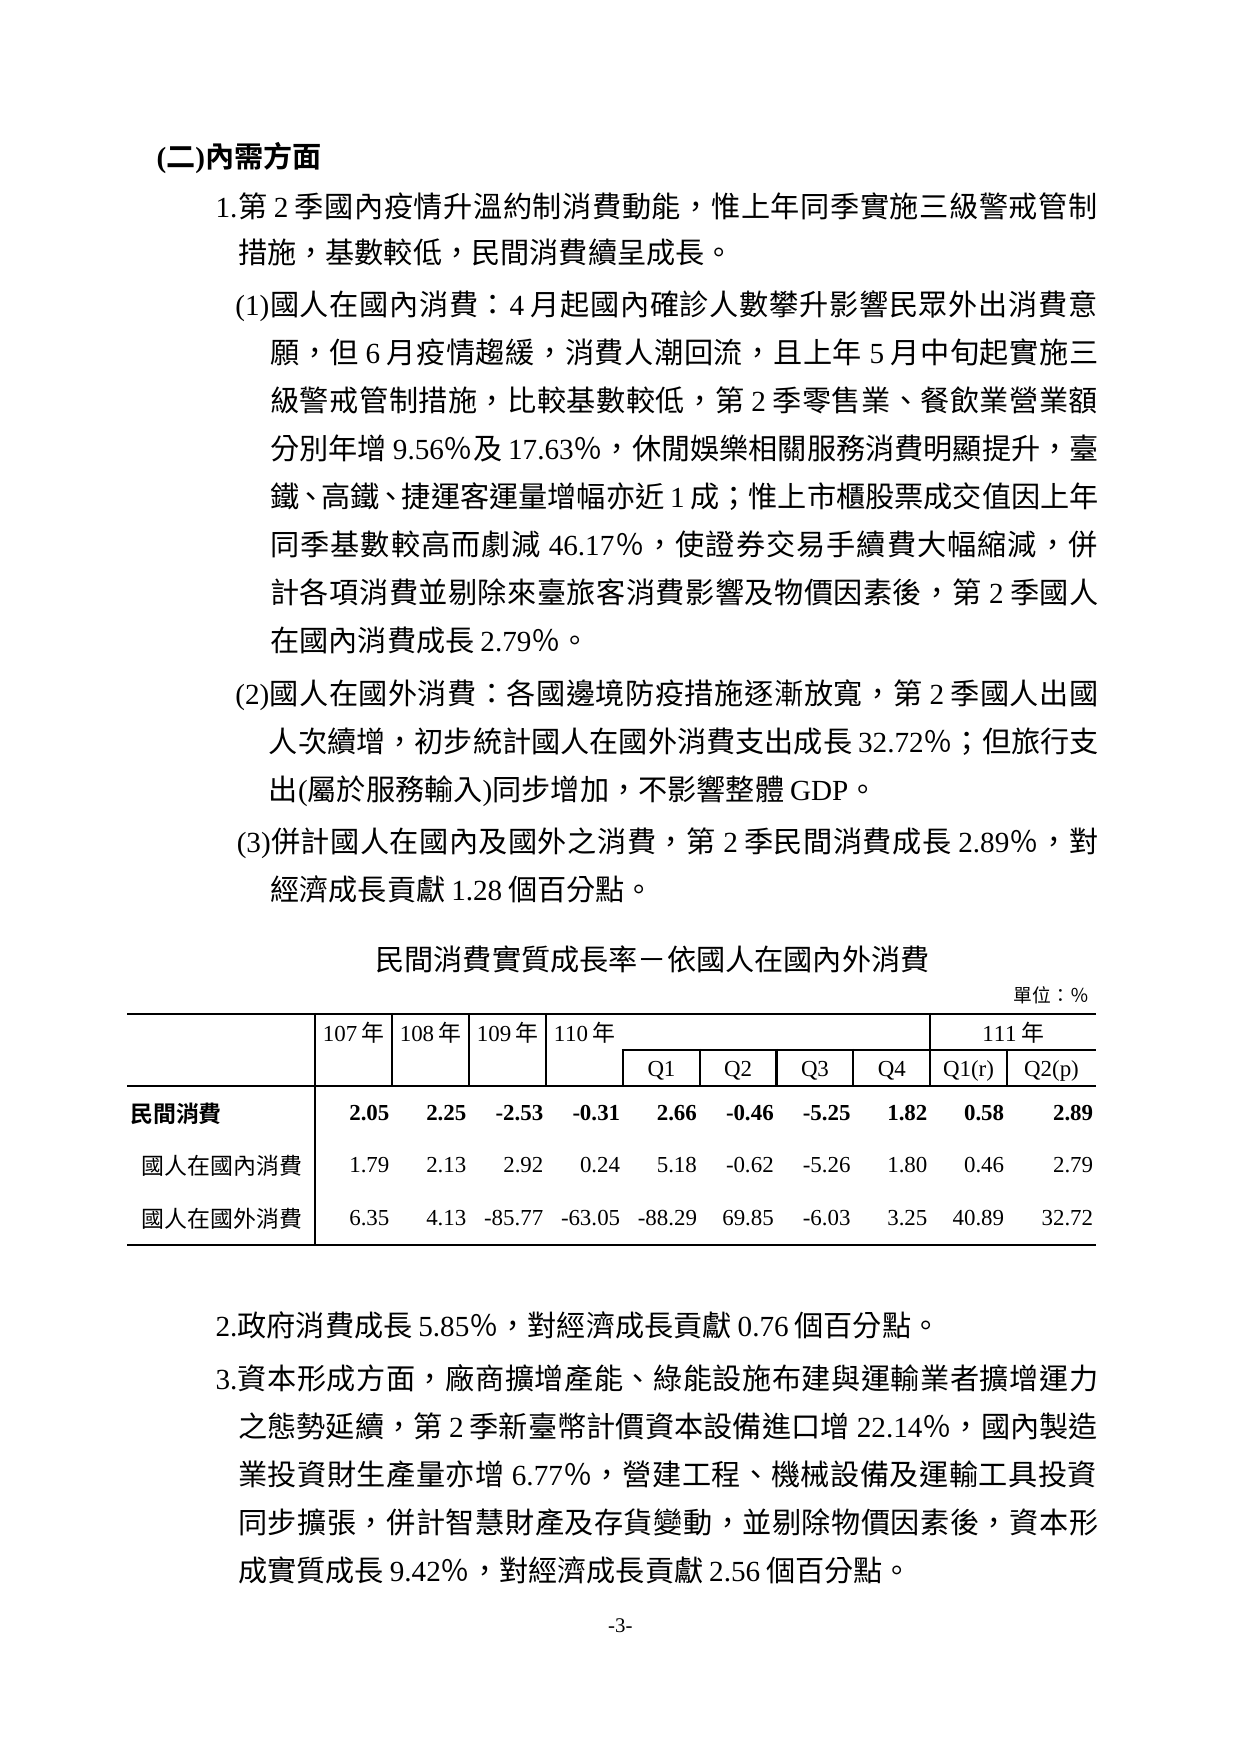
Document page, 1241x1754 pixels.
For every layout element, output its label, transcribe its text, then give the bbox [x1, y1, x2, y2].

table_cell 108年 [393, 1015, 468, 1049]
table_cell 109年 [470, 1015, 545, 1049]
table_header 單位：％ [1007, 977, 1096, 1013]
text 3.資本形成方面，廠商擴增產能、綠能設施布建與運輸業者擴增運力之態勢延續，第2季新臺幣計價資本設備進口增22.14％，國內製造業投資財生產量亦增6.77％，營建工程、機械設備及運輸工具投資同步擴張，併計智慧財產及存貨變動，並剔除物價因素後，資本形成實質成長9.42％，對經濟成長貢獻2.56個百分點。 [215, 1351, 1098, 1591]
table_header [853, 977, 930, 1013]
table_cell 2.79 [1007, 1138, 1096, 1191]
table_cell 2.66 [623, 1087, 699, 1138]
table_cell [470, 1049, 545, 1085]
table_cell 國人在國外消費 [127, 1191, 314, 1244]
table_cell [393, 1049, 468, 1085]
table_cell -0.31 [546, 1087, 623, 1138]
table_header [315, 977, 392, 1013]
table_cell -85.77 [469, 1191, 546, 1244]
table_header [930, 977, 1007, 1013]
table_cell [316, 1049, 391, 1085]
table_cell 4.13 [392, 1191, 469, 1244]
table_cell 2.13 [392, 1138, 469, 1191]
text (1)國人在國內消費：4月起國內確診人數攀升影響民眾外出消費意願，但6月疫情趨緩，消費人潮回流，且上年5月中旬起實施三級警戒管制措施，比較基數較低，第2季零售業、餐飲業營業額分別年增9.56％及17.63％，休閒娛樂相關服務消費明顯提升，臺鐵、高鐵、捷運客運量增幅亦近1成；惟上市櫃股票成交值因上年同季基數較高而劇減46.17％，使證券交易手續費大幅縮減，併計各項消費並剔除來臺旅客消費影響及物價因素後，第2季國人在國內消費成長2.79％。 [235, 277, 1098, 661]
table_cell 2.92 [469, 1138, 546, 1191]
table_cell 0.24 [546, 1138, 623, 1191]
table_cell 民間消費 [127, 1087, 314, 1138]
table_cell Q2(p) [1008, 1051, 1096, 1085]
table_cell 5.18 [623, 1138, 699, 1191]
table_cell -6.03 [776, 1191, 853, 1244]
table_cell 6.35 [316, 1191, 392, 1244]
table_cell 40.89 [930, 1191, 1007, 1244]
table_cell 國人在國內消費 [127, 1138, 314, 1191]
text 民間消費實質成長率－依國人在國內外消費 [206, 942, 1098, 977]
table_cell 107年 [316, 1015, 391, 1049]
table_cell 2.25 [392, 1087, 469, 1138]
table_cell Q1 [624, 1051, 699, 1085]
table_cell [547, 1049, 622, 1085]
table_cell [127, 1015, 314, 1085]
text 1.第2季國內疫情升溫約制消費動能，惟上年同季實施三級警戒管制措施，基數較低，民間消費續呈成長。 [215, 181, 1098, 272]
table_header [392, 977, 469, 1013]
table_cell Q1(r) [931, 1051, 1006, 1085]
table_cell 0.46 [930, 1138, 1007, 1191]
table_cell Q3 [778, 1051, 852, 1085]
table_cell -88.29 [623, 1191, 699, 1244]
table_cell 0.58 [930, 1087, 1007, 1138]
table_cell 1.79 [316, 1138, 392, 1191]
table_cell 3.25 [853, 1191, 930, 1244]
table_cell 69.85 [700, 1191, 776, 1244]
table_cell -5.26 [776, 1138, 853, 1191]
table_cell [853, 1015, 929, 1049]
table_cell -63.05 [546, 1191, 623, 1244]
table_cell 2.89 [1007, 1087, 1096, 1138]
table_cell Q4 [854, 1051, 929, 1085]
text (二)內需方面 [142, 130, 1098, 176]
table_header [127, 977, 315, 1013]
table_cell 32.72 [1007, 1191, 1096, 1244]
table_cell -0.46 [700, 1087, 776, 1138]
table_cell 2.05 [316, 1087, 392, 1138]
text (2)國人在國外消費：各國邊境防疫措施逐漸放寬，第2季國人出國人次續增，初步統計國人在國外消費支出成長32.72％；但旅行支出(屬於服務輸入)同步增加，不影響整體GDP。 [235, 666, 1098, 809]
table_header [469, 977, 546, 1013]
table_cell -5.25 [776, 1087, 853, 1138]
text 2.政府消費成長5.85％，對經濟成長貢獻0.76個百分點。 [215, 1298, 1098, 1346]
table_cell Q2 [701, 1051, 775, 1085]
table_cell 1.82 [853, 1087, 930, 1138]
table_header [700, 977, 853, 1013]
table_cell 1.80 [853, 1138, 930, 1191]
table_cell 110年 [547, 1015, 623, 1049]
text (3)併計國人在國內及國外之消費，第2季民間消費成長2.89％，對經濟成長貢獻1.28個百分點。 [237, 814, 1098, 910]
table_header [623, 977, 699, 1013]
table_cell [623, 1015, 776, 1049]
table_cell -2.53 [469, 1087, 546, 1138]
table_cell [776, 1015, 853, 1049]
table_header [546, 977, 623, 1013]
table_cell 111年 [931, 1015, 1096, 1049]
table_cell -0.62 [700, 1138, 776, 1191]
